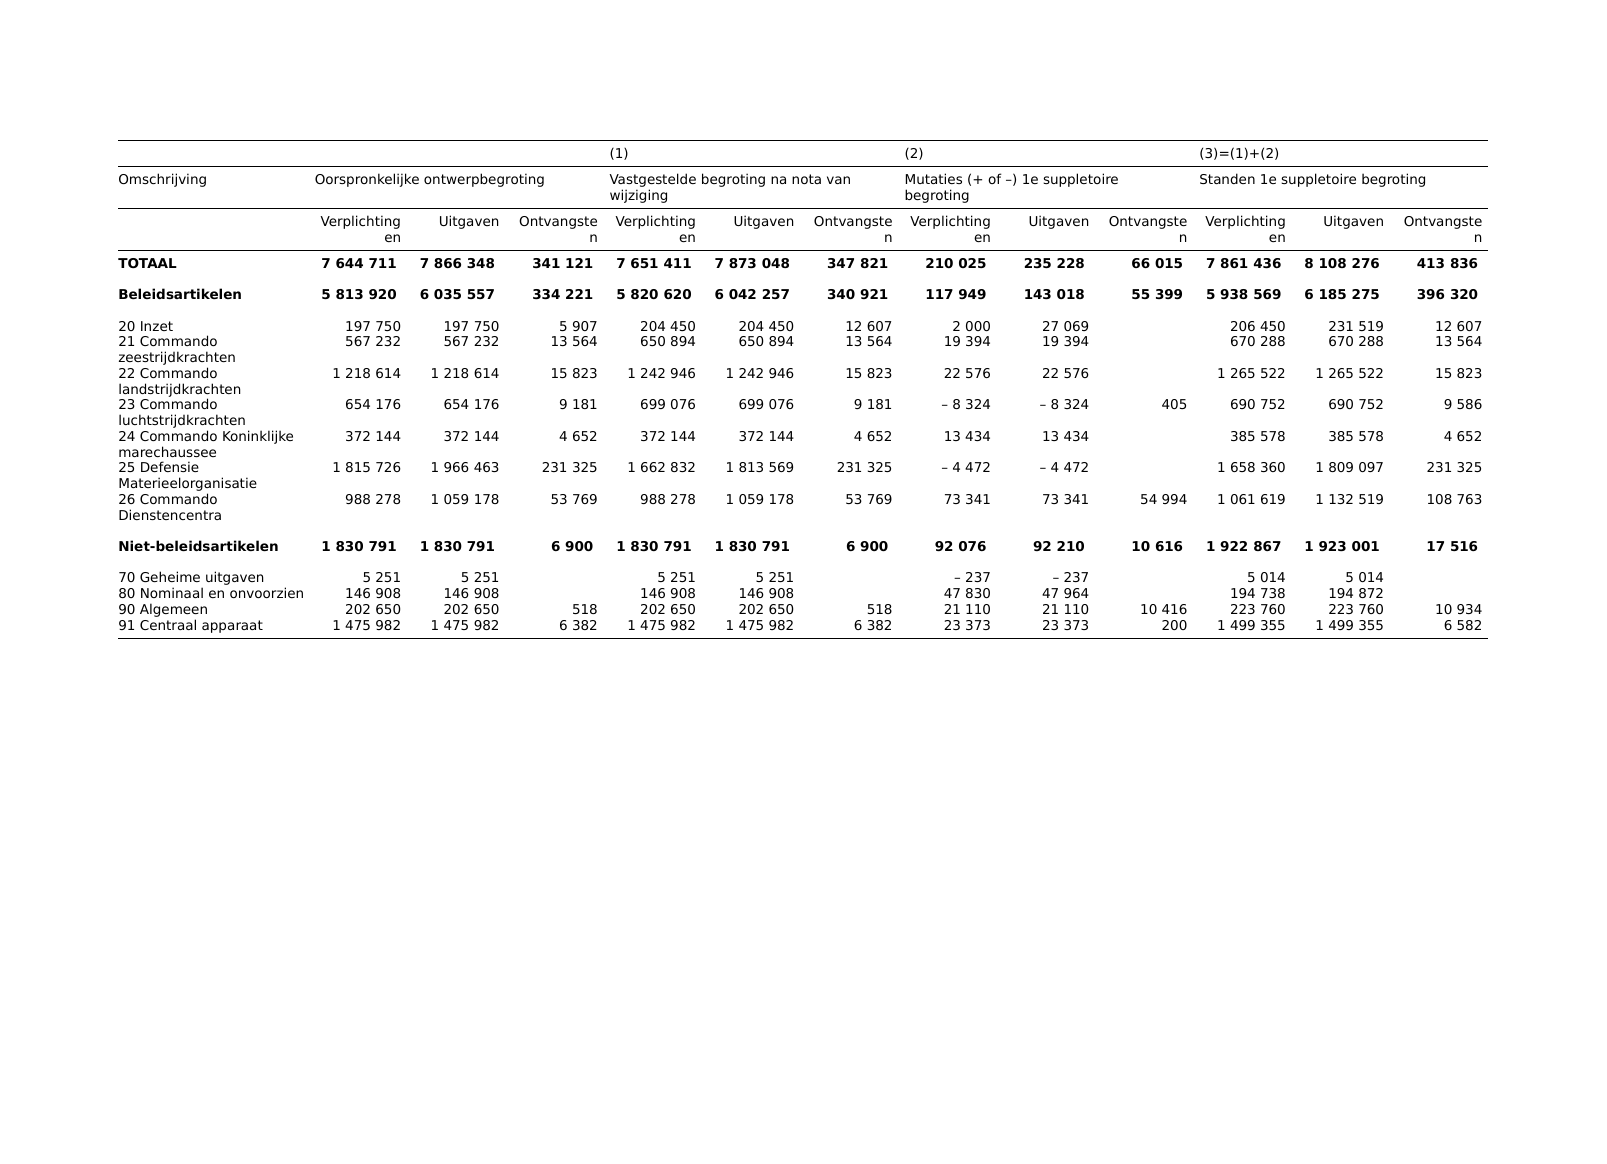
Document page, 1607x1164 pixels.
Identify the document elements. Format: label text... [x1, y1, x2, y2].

table_cell 10 934 [1390, 602, 1488, 617]
table_header [505, 141, 603, 166]
table_cell 5 251 [309, 570, 407, 586]
table_cell [505, 271, 603, 287]
table_cell [997, 555, 1095, 570]
table_cell 372 144 [702, 429, 800, 460]
table_cell 1 218 614 [309, 366, 407, 397]
table_cell Verplichtingen [1193, 209, 1291, 250]
table_cell [1095, 460, 1193, 492]
table_cell 6 035 557 [407, 287, 505, 303]
table_cell [1095, 555, 1193, 570]
table_cell Beleidsartikelen [118, 287, 308, 303]
table_cell 9 586 [1390, 397, 1488, 429]
table_cell 19 394 [997, 334, 1095, 366]
table_cell 385 578 [1291, 429, 1390, 460]
table_cell [1095, 523, 1193, 539]
table_cell 4 652 [505, 429, 603, 460]
table_cell 17 516 [1390, 539, 1488, 554]
table_cell 90 Algemeen [118, 602, 308, 617]
table_cell 10 416 [1095, 602, 1193, 617]
table_cell 235 228 [997, 251, 1095, 271]
table_cell 1 830 791 [702, 539, 800, 554]
table_cell 22 Commando landstrijdkrachten [118, 366, 308, 397]
table_cell 1 966 463 [407, 460, 505, 492]
table_cell 9 181 [505, 397, 603, 429]
table_cell 24 Commando Koninklijke marechaussee [118, 429, 308, 460]
table_cell 21 110 [997, 602, 1095, 617]
table_cell – 4 472 [898, 460, 997, 492]
table_cell 4 652 [800, 429, 898, 460]
table_cell [1193, 271, 1291, 287]
table_cell – 4 472 [997, 460, 1095, 492]
table_cell 650 894 [702, 334, 800, 366]
table_cell 231 325 [1390, 460, 1488, 492]
table_cell 13 434 [898, 429, 997, 460]
table_cell 73 341 [898, 492, 997, 523]
table_cell 27 069 [997, 319, 1095, 334]
table_cell 405 [1095, 397, 1193, 429]
table_cell [118, 523, 308, 539]
table_cell [505, 555, 603, 570]
table_cell [702, 271, 800, 287]
table_cell – 8 324 [898, 397, 997, 429]
table_cell [118, 271, 308, 287]
table_cell 22 576 [898, 366, 997, 397]
table_cell [309, 555, 407, 570]
table_cell [505, 586, 603, 602]
table_cell 690 752 [1193, 397, 1291, 429]
table_cell 197 750 [407, 319, 505, 334]
table_cell 194 738 [1193, 586, 1291, 602]
table_cell [1095, 271, 1193, 287]
table_cell 413 836 [1390, 251, 1488, 271]
table_cell 7 651 411 [604, 251, 702, 271]
table_cell 7 644 711 [309, 251, 407, 271]
table_cell 5 251 [702, 570, 800, 586]
table_cell 1 242 946 [702, 366, 800, 397]
table_cell 223 760 [1291, 602, 1390, 617]
table_cell 210 025 [898, 251, 997, 271]
table_cell [1390, 523, 1488, 539]
table_cell 988 278 [604, 492, 702, 523]
table_cell 15 823 [800, 366, 898, 397]
table_cell 202 650 [604, 602, 702, 617]
table_cell 6 582 [1390, 618, 1488, 638]
table_cell 670 288 [1291, 334, 1390, 366]
table_cell 6 382 [505, 618, 603, 638]
table_cell [1193, 303, 1291, 318]
table_cell 372 144 [407, 429, 505, 460]
table_cell [702, 555, 800, 570]
table_cell 21 Commando zeestrijdkrachten [118, 334, 308, 366]
table_cell [800, 271, 898, 287]
table_cell 143 018 [997, 287, 1095, 303]
table_cell [1291, 555, 1390, 570]
table_cell 1 265 522 [1193, 366, 1291, 397]
table_cell 47 830 [898, 586, 997, 602]
table_cell [1095, 303, 1193, 318]
table_cell 1 815 726 [309, 460, 407, 492]
table_cell 200 [1095, 618, 1193, 638]
table_cell 518 [505, 602, 603, 617]
table_cell 654 176 [407, 397, 505, 429]
table_cell [1095, 319, 1193, 334]
table_cell 5 014 [1193, 570, 1291, 586]
table_cell Verplichtingen [604, 209, 702, 250]
table_cell 670 288 [1193, 334, 1291, 366]
table_cell 23 Commando luchtstrijdkrachten [118, 397, 308, 429]
table_cell [407, 523, 505, 539]
table_cell 1 475 982 [702, 618, 800, 638]
table_header [118, 141, 308, 166]
table_cell Verplichtingen [898, 209, 997, 250]
table_cell 9 181 [800, 397, 898, 429]
table_cell 396 320 [1390, 287, 1488, 303]
table_cell Ontvangsten [800, 209, 898, 250]
table_cell 23 373 [898, 618, 997, 638]
table_cell 146 908 [604, 586, 702, 602]
table_cell 146 908 [407, 586, 505, 602]
table_cell [407, 555, 505, 570]
table_cell 231 325 [505, 460, 603, 492]
table_cell 21 110 [898, 602, 997, 617]
table_cell [604, 523, 702, 539]
table_cell 1 475 982 [407, 618, 505, 638]
table_cell 567 232 [407, 334, 505, 366]
table_cell [1193, 523, 1291, 539]
table_cell [800, 570, 898, 586]
table_cell [800, 586, 898, 602]
table_cell Ontvangsten [1095, 209, 1193, 250]
table_cell 73 341 [997, 492, 1095, 523]
table_cell [118, 555, 308, 570]
table_cell 372 144 [604, 429, 702, 460]
table_cell Uitgaven [997, 209, 1095, 250]
table_cell 1 809 097 [1291, 460, 1390, 492]
table_cell 334 221 [505, 287, 603, 303]
table_cell 13 434 [997, 429, 1095, 460]
table_cell 5 813 920 [309, 287, 407, 303]
table_cell [1095, 429, 1193, 460]
table_cell 6 900 [505, 539, 603, 554]
table_cell 1 662 832 [604, 460, 702, 492]
table_cell [1291, 523, 1390, 539]
table_cell 518 [800, 602, 898, 617]
table_cell 231 325 [800, 460, 898, 492]
table_cell 1 658 360 [1193, 460, 1291, 492]
table_cell 223 760 [1193, 602, 1291, 617]
table_cell Omschrijving [118, 167, 308, 208]
table_cell 5 251 [604, 570, 702, 586]
table_cell Uitgaven [407, 209, 505, 250]
table_cell 1 059 178 [702, 492, 800, 523]
table_cell 7 861 436 [1193, 251, 1291, 271]
table_cell 53 769 [800, 492, 898, 523]
table_cell 988 278 [309, 492, 407, 523]
table_cell 6 900 [800, 539, 898, 554]
table_cell [1390, 271, 1488, 287]
table_header (2) [898, 141, 1193, 166]
table_cell 1 218 614 [407, 366, 505, 397]
table_cell 372 144 [309, 429, 407, 460]
table_cell 650 894 [604, 334, 702, 366]
table_cell [505, 523, 603, 539]
table_cell [604, 271, 702, 287]
table_cell – 237 [997, 570, 1095, 586]
table_cell 690 752 [1291, 397, 1390, 429]
table_cell [309, 523, 407, 539]
table_cell 146 908 [702, 586, 800, 602]
table_cell 8 108 276 [1291, 251, 1390, 271]
table_cell 5 251 [407, 570, 505, 586]
table_cell Mutaties (+ of –) 1e suppletoire begroting [898, 167, 1193, 208]
table_cell [702, 303, 800, 318]
table_cell [898, 555, 997, 570]
table_cell 80 Nominaal en onvoorzien [118, 586, 308, 602]
table_cell 12 607 [1390, 319, 1488, 334]
table_cell [1095, 586, 1193, 602]
table_cell 699 076 [702, 397, 800, 429]
table_cell 13 564 [800, 334, 898, 366]
table_cell [1390, 303, 1488, 318]
table_cell 6 042 257 [702, 287, 800, 303]
table_cell Uitgaven [1291, 209, 1390, 250]
table_cell 108 763 [1390, 492, 1488, 523]
table_cell 13 564 [1390, 334, 1488, 366]
table_cell [407, 271, 505, 287]
table_header [309, 141, 407, 166]
table_cell 1 923 001 [1291, 539, 1390, 554]
table_cell 22 576 [997, 366, 1095, 397]
table_cell [1390, 570, 1488, 586]
table_cell [1193, 555, 1291, 570]
table_cell 1 475 982 [604, 618, 702, 638]
table_cell 53 769 [505, 492, 603, 523]
table_cell 204 450 [702, 319, 800, 334]
table_cell – 237 [898, 570, 997, 586]
table_cell 23 373 [997, 618, 1095, 638]
table_cell 1 499 355 [1193, 618, 1291, 638]
table_cell 91 Centraal apparaat [118, 618, 308, 638]
table_cell [1095, 570, 1193, 586]
table_cell 4 652 [1390, 429, 1488, 460]
table_cell [1390, 586, 1488, 602]
table_cell TOTAAL [118, 251, 308, 271]
table_cell 194 872 [1291, 586, 1390, 602]
table_header [407, 141, 505, 166]
table_cell [505, 570, 603, 586]
table_cell [604, 555, 702, 570]
table_cell 204 450 [604, 319, 702, 334]
table_cell 567 232 [309, 334, 407, 366]
table_cell 5 014 [1291, 570, 1390, 586]
table_cell 202 650 [407, 602, 505, 617]
table_cell 47 964 [997, 586, 1095, 602]
table_cell 55 399 [1095, 287, 1193, 303]
table_cell 54 994 [1095, 492, 1193, 523]
table_cell 26 Commando Dienstencentra [118, 492, 308, 523]
table_cell [118, 209, 308, 250]
table_cell [800, 555, 898, 570]
table_cell [1390, 555, 1488, 570]
table_cell [1095, 334, 1193, 366]
table_cell [800, 523, 898, 539]
table_cell 1 059 178 [407, 492, 505, 523]
table_cell 1 061 619 [1193, 492, 1291, 523]
table_cell [1291, 303, 1390, 318]
table_cell 1 830 791 [407, 539, 505, 554]
table_cell 206 450 [1193, 319, 1291, 334]
table_cell 1 499 355 [1291, 618, 1390, 638]
table_cell 2 000 [898, 319, 997, 334]
table_cell [997, 303, 1095, 318]
table_cell 699 076 [604, 397, 702, 429]
table_cell [1291, 271, 1390, 287]
table_cell [1095, 366, 1193, 397]
table_cell 6 382 [800, 618, 898, 638]
table_cell [800, 303, 898, 318]
table_cell 92 076 [898, 539, 997, 554]
table_cell 5 938 569 [1193, 287, 1291, 303]
table_cell 15 823 [505, 366, 603, 397]
table_cell 1 265 522 [1291, 366, 1390, 397]
table_cell 19 394 [898, 334, 997, 366]
table_cell 1 830 791 [309, 539, 407, 554]
table_cell Vastgestelde begroting na nota van wijziging [604, 167, 898, 208]
table_cell 66 015 [1095, 251, 1193, 271]
table_cell 5 820 620 [604, 287, 702, 303]
table_cell 13 564 [505, 334, 603, 366]
table_header (1) [604, 141, 898, 166]
table_cell 1 132 519 [1291, 492, 1390, 523]
table_cell [898, 271, 997, 287]
table_cell 1 813 569 [702, 460, 800, 492]
table_cell Ontvangsten [505, 209, 603, 250]
table_cell [702, 523, 800, 539]
table_cell Niet-beleidsartikelen [118, 539, 308, 554]
table_cell 1 475 982 [309, 618, 407, 638]
table_cell 25 Defensie Materieelorganisatie [118, 460, 308, 492]
table_cell [898, 523, 997, 539]
table_cell [898, 303, 997, 318]
table_cell [407, 303, 505, 318]
table_cell [505, 303, 603, 318]
table_cell 1 830 791 [604, 539, 702, 554]
table_cell 7 873 048 [702, 251, 800, 271]
table_cell 117 949 [898, 287, 997, 303]
table_cell [118, 303, 308, 318]
table_cell 654 176 [309, 397, 407, 429]
table_cell Verplichtingen [309, 209, 407, 250]
table_cell 7 866 348 [407, 251, 505, 271]
table_cell Uitgaven [702, 209, 800, 250]
table_cell 385 578 [1193, 429, 1291, 460]
table_cell 20 Inzet [118, 319, 308, 334]
table_cell 340 921 [800, 287, 898, 303]
table_cell Ontvangsten [1390, 209, 1488, 250]
table_cell [309, 271, 407, 287]
table_cell 70 Geheime uitgaven [118, 570, 308, 586]
table_cell 231 519 [1291, 319, 1390, 334]
table_cell Standen 1e suppletoire begroting [1193, 167, 1488, 208]
table_cell 202 650 [702, 602, 800, 617]
table_header (3)=(1)+(2) [1193, 141, 1488, 166]
table_cell 10 616 [1095, 539, 1193, 554]
table_cell 6 185 275 [1291, 287, 1390, 303]
table_cell [997, 271, 1095, 287]
table_cell 341 121 [505, 251, 603, 271]
table_cell 146 908 [309, 586, 407, 602]
table_cell 1 242 946 [604, 366, 702, 397]
table_cell 92 210 [997, 539, 1095, 554]
table_cell 5 907 [505, 319, 603, 334]
table_cell Oorspronkelijke ontwerpbegroting [309, 167, 603, 208]
table_cell [997, 523, 1095, 539]
table_cell [604, 303, 702, 318]
table_cell 202 650 [309, 602, 407, 617]
table_cell – 8 324 [997, 397, 1095, 429]
table_cell [309, 303, 407, 318]
table_cell 347 821 [800, 251, 898, 271]
table_cell 1 922 867 [1193, 539, 1291, 554]
table_cell 12 607 [800, 319, 898, 334]
table_cell 15 823 [1390, 366, 1488, 397]
table_cell 197 750 [309, 319, 407, 334]
